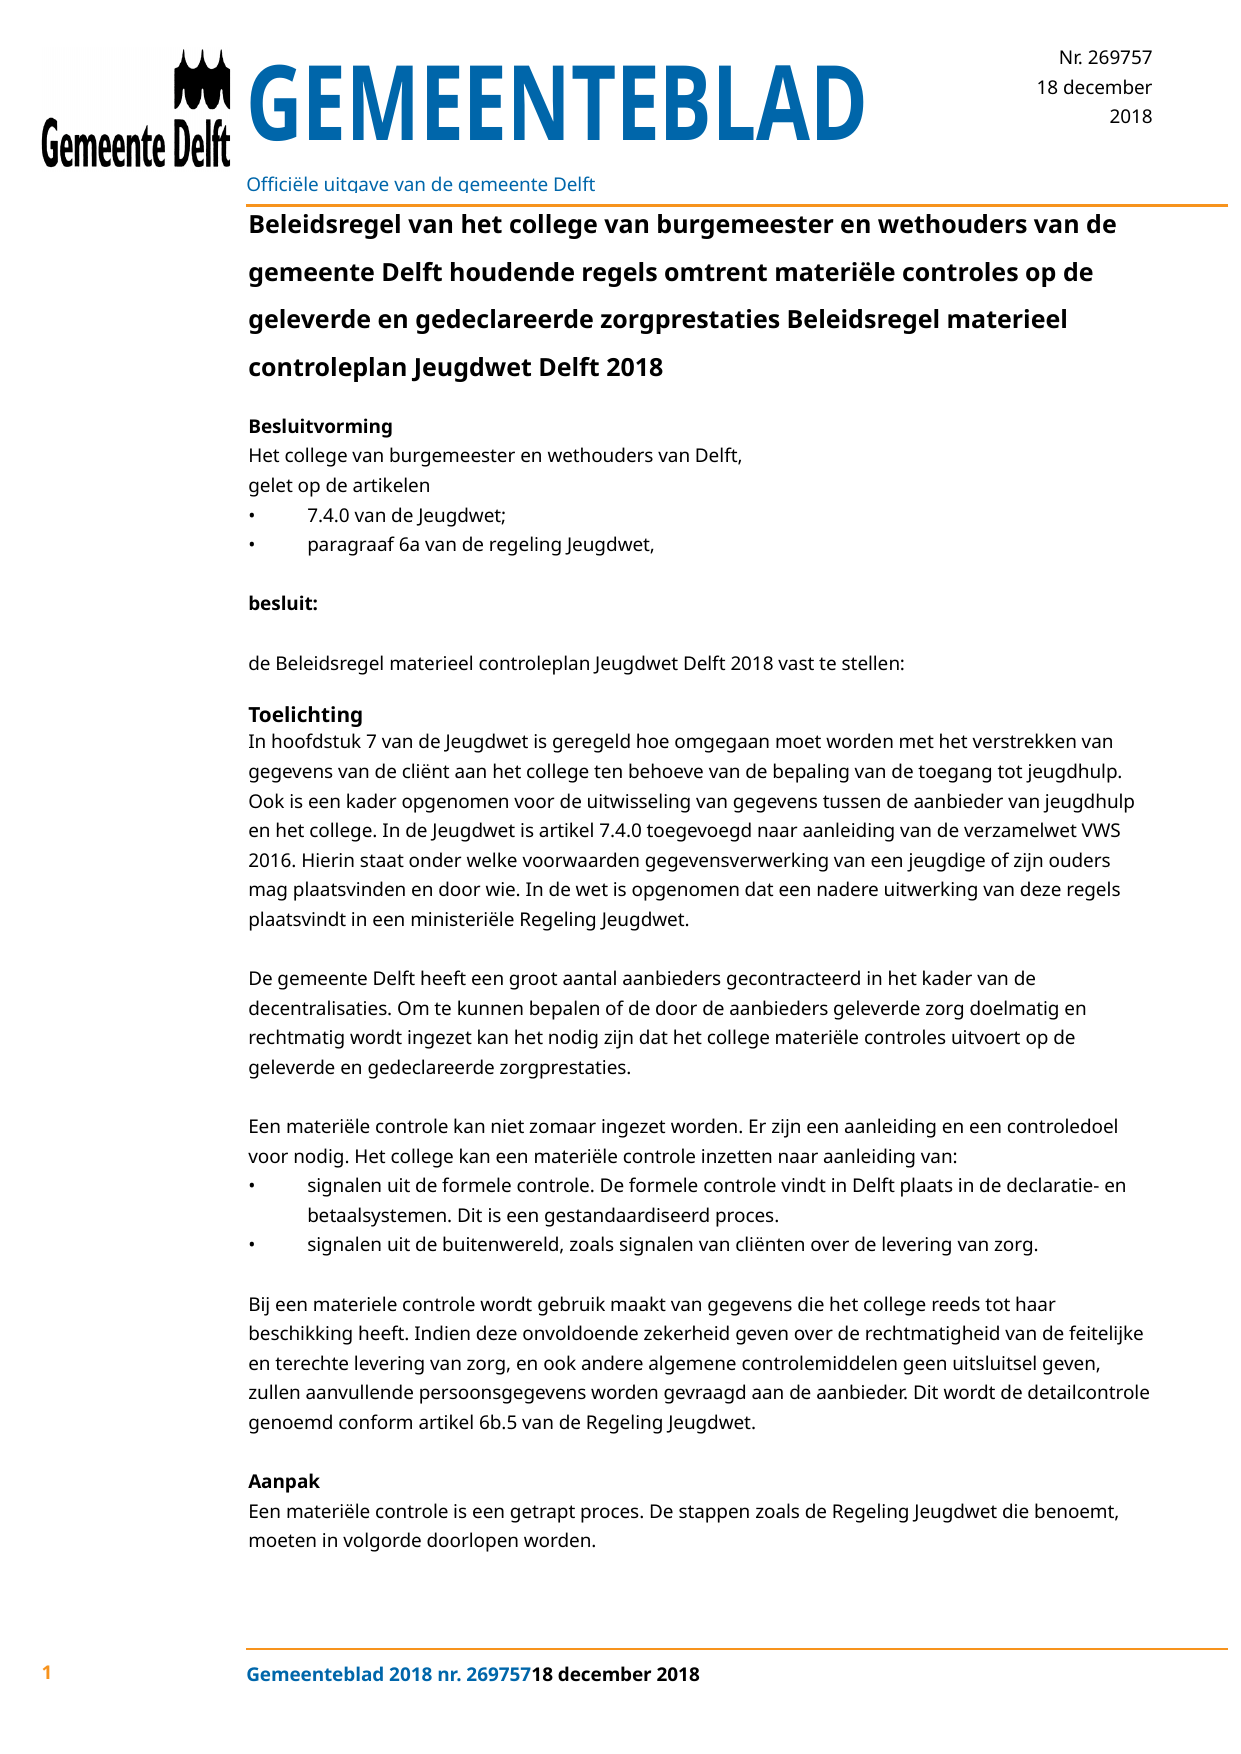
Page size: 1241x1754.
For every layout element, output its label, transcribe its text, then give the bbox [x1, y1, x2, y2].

text Aanpak [248, 1468, 1152, 1494]
text Besluitvorming [248, 413, 1152, 439]
list paragraaf 6a van de regeling Jeugdwet, [248, 531, 1152, 557]
text Bij een materiele controle wordt gebruik maakt van gegevens die het college reeds tot haar beschikking heeft. Indien deze onvoldoende zekerheid geven over de rechtmatigheid van de feitelijke en terechte levering van zorg, en ook andere algemene controlemiddelen geen uitsluitsel geven, zullen aanvullende persoonsgegevens worden gevraagd aan de aanbieder. Dit wordt de detailcontrole genoemd conform artikel 6b.5 van de Regeling Jeugdwet. [248, 1291, 1152, 1435]
text Toelichting [248, 700, 1152, 729]
text gelet op de artikelen [248, 472, 1152, 498]
text Een materiële controle kan niet zomaar ingezet worden. Er zijn een aanleiding en een controledoel voor nodig. Het college kan een materiële controle inzetten naar aanleiding van: [248, 1113, 1152, 1168]
text In hoofdstuk 7 van de Jeugdwet is geregeld hoe omgegaan moet worden met het verstrekken van gegevens van de cliënt aan het college ten behoeve van de bepaling van de toegang tot jeugdhulp. Ook is een kader opgenomen voor de uitwisseling van gegevens tussen de aanbieder van jeugdhulp en het college. In de Jeugdwet is artikel 7.4.0 toegevoegd naar aanleiding van de verzamelwet VWS 2016. Hierin staat onder welke voorwaarden gegevensverwerking van een jeugdige of zijn ouders mag plaatsvinden en door wie. In de wet is opgenomen dat een nadere uitwerking van deze regels plaatsvindt in een ministeriële Regeling Jeugdwet. [248, 729, 1152, 932]
list signalen uit de buitenwereld, zoals signalen van cliënten over de levering van zorg. [248, 1232, 1152, 1257]
picture [41, 47, 231, 172]
text De gemeente Delft heeft een groot aantal aanbieders gecontracteerd in het kader van de decentralisaties. Om te kunnen bepalen of de door de aanbieders geleverde zorg doelmatig en rechtmatig wordt ingezet kan het nodig zijn dat het college materiële controles uitvoert op de geleverde en gedeclareerde zorgprestaties. [248, 965, 1152, 1080]
text de Beleidsregel materieel controleplan Jeugdwet Delft 2018 vast te stellen: [248, 650, 1152, 676]
text Beleidsregel van het college van burgemeester en wethouders van de gemeente Delft houdende regels omtrent materiële controles op de geleverde en gedeclareerde zorgprestaties Beleidsregel materieel controleplan Jeugdwet Delft 2018 [248, 207, 1152, 384]
text Het college van burgemeester en wethouders van Delft, [248, 443, 1152, 468]
text Een materiële controle is een getrapt proces. De stappen zoals de Regeling Jeugdwet die benoemt, moeten in volgorde doorlopen worden. [248, 1498, 1152, 1553]
list 7.4.0 van de Jeugdwet; [248, 502, 1152, 528]
list signalen uit de formele controle. De formele controle vindt in Delft plaats in de declaratie- en betaalsystemen. Dit is een gestandaardiseerd proces. [248, 1172, 1152, 1228]
text besluit: [248, 591, 1152, 616]
